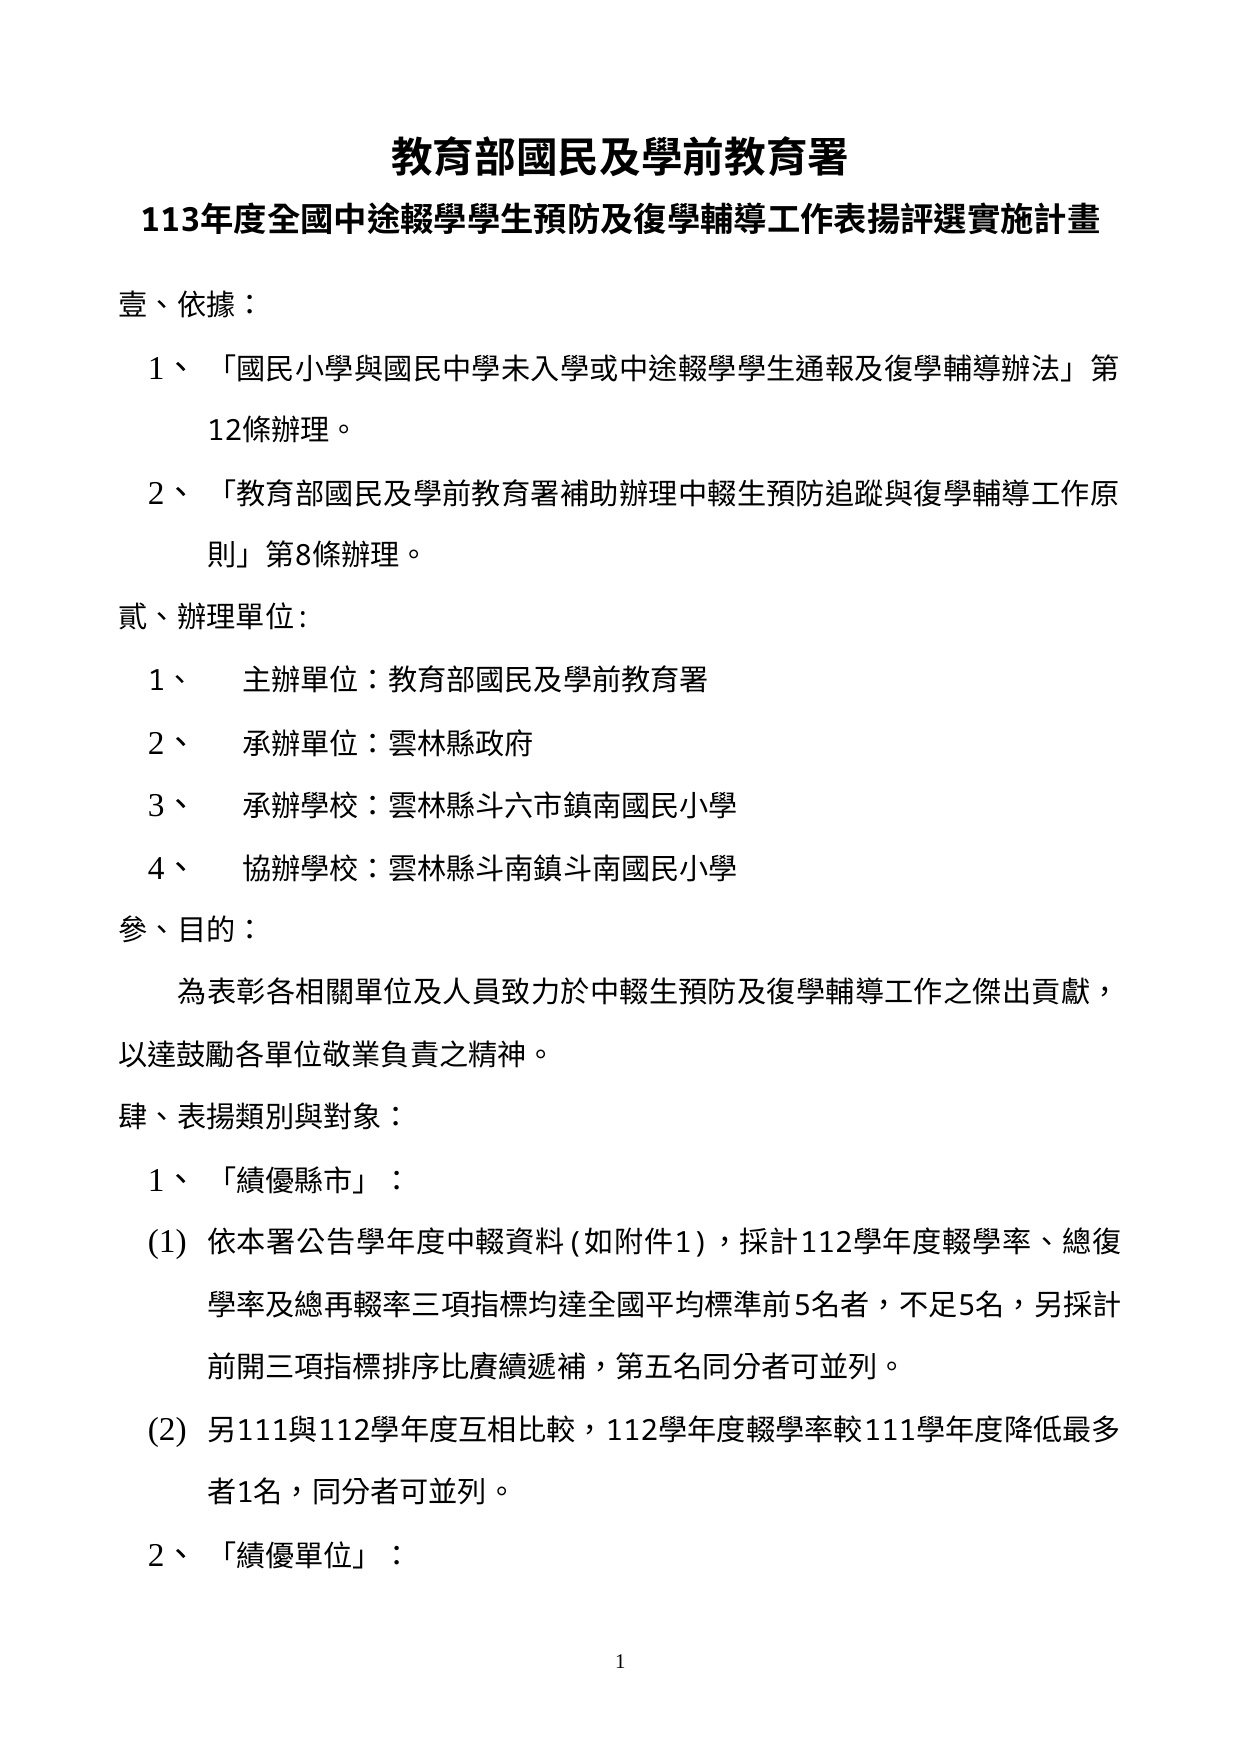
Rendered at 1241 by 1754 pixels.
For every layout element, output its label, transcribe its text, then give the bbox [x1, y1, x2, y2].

list 依本署公告學年度中輟資料(如附件1)，採計112學年度輟學率、總復學率及總再輟率三項指標均達全國平均標準前5名者，不足5名，另採計前開三項指標排序比賡續遞補，第五名同分者可並列。 [148, 1198, 1122, 1386]
list 「績優縣市」： [148, 1136, 1122, 1198]
list 「績優單位」： [148, 1511, 1122, 1573]
list 主辦單位：教育部國民及學前教育署 [148, 636, 1122, 698]
list 承辦學校：雲林縣斗六市鎮南國民小學 [148, 761, 1122, 823]
text 113年度全國中途輟學學生預防及復學輔導工作表揚評選實施計畫 [118, 176, 1122, 238]
list 目的： [118, 886, 1122, 948]
list 辦理單位: [118, 573, 1122, 636]
list 「國民小學與國民中學未入學或中途輟學學生通報及復學輔導辦法」第12條辦理。 [148, 323, 1122, 448]
list 協辦學校：雲林縣斗南鎮斗南國民小學 [148, 823, 1122, 886]
list 表揚類別與對象： [118, 1073, 1122, 1136]
list 「教育部國民及學前教育署補助辦理中輟生預防追蹤與復學輔導工作原則」第8條辦理。 [148, 448, 1122, 573]
list 依據： [118, 261, 1122, 323]
list 承辦單位：雲林縣政府 [148, 698, 1122, 761]
text 教育部國民及學前教育署 [118, 113, 1122, 176]
text 為表彰各相關單位及人員致力於中輟生預防及復學輔導工作之傑出貢獻，以達鼓勵各單位敬業負責之精神。 [118, 948, 1122, 1073]
list 另111與112學年度互相比較，112學年度輟學率較111學年度降低最多者1名，同分者可並列。 [148, 1386, 1122, 1511]
